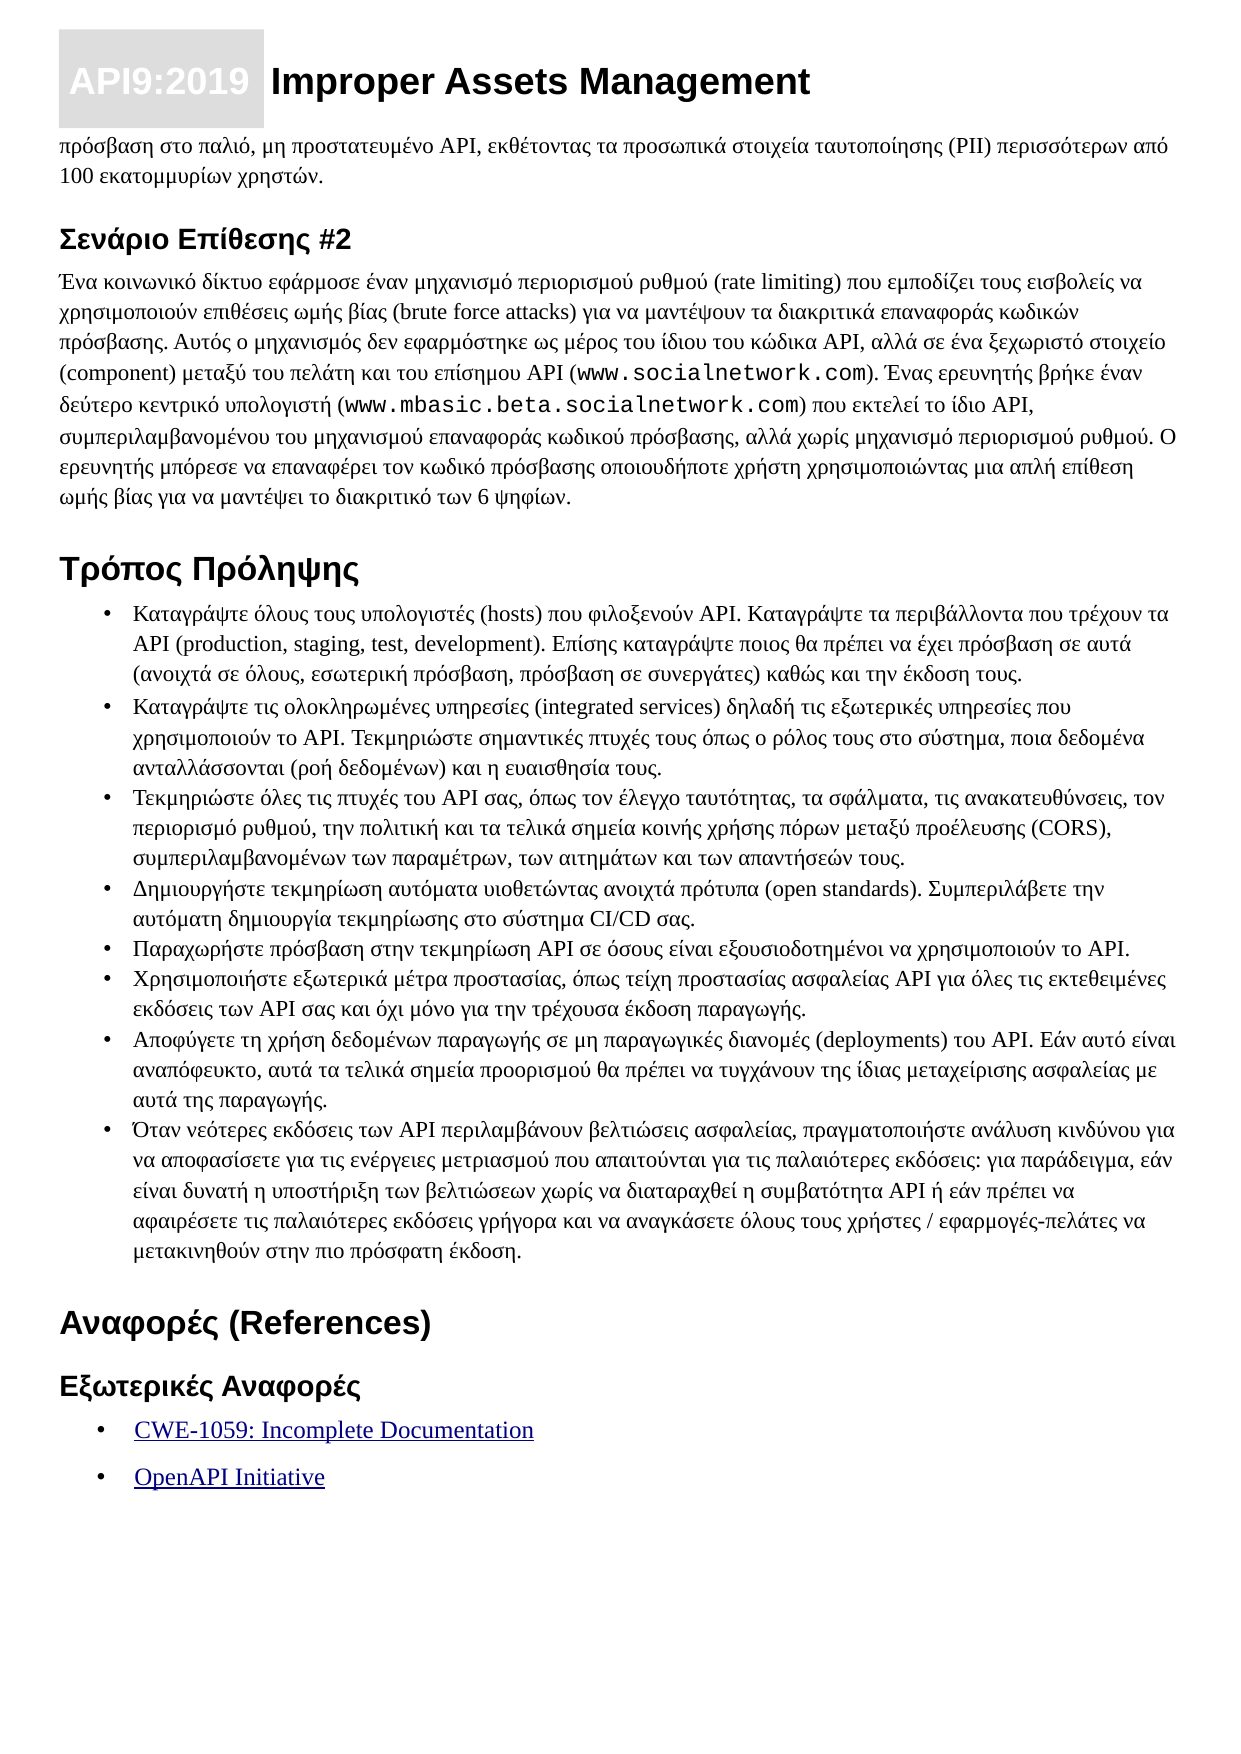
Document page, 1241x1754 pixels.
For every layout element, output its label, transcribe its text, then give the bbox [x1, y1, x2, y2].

subtitle Εξωτερικές Αναφορές [59, 1368, 1181, 1402]
text Ένα κοινωνικό δίκτυο εφάρμοσε έναν μηχανισμό περιορισμού ρυθμού (rate limiting) που εμποδίζει τους εισβολείς να χρησιμοποιούν επιθέσεις ωμής βίας (brute force attacks) για να μαντέψουν τα διακριτικά επαναφοράς κωδικών πρόσβασης. Αυτός ο μηχανισμός δεν εφαρμόστηκε ως μέρος του ίδιου του κώδικα API, αλλά σε ένα ξεχωριστό στοιχείο (component) μεταξύ του πελάτη και του επίσημου API (www.socialnetwork.com). Ένας ερευνητής βρήκε έναν δεύτερο κεντρικό υπολογιστή (www.mbasic.beta.socialnetwork.com) που εκτελεί το ίδιο API, συμπεριλαμβανομένου του μηχανισμού επαναφοράς κωδικού πρόσβασης, αλλά χωρίς μηχανισμό περιορισμού ρυθμού. Ο ερευνητής μπόρεσε να επαναφέρει τον κωδικό πρόσβασης οποιουδήποτε χρήστη χρησιμοποιώντας μια απλή επίθεση ωμής βίας για να μαντέψει το διακριτικό των 6 ψηφίων. [59, 268, 1181, 509]
subtitle Τρόπος Πρόληψης [59, 549, 1181, 587]
list Χρησιμοποιήστε εξωτερικά μέτρα προστασίας, όπως τείχη προστασίας ασφαλείας API για όλες τις εκτεθειμένες εκδόσεις των API σας και όχι μόνο για την τρέχουσα έκδοση παραγωγής. [103, 965, 1181, 1022]
list CWE-1059: Incomplete Documentation [97, 1415, 1181, 1443]
subtitle Σενάριο Επίθεσης #2 [59, 222, 1181, 256]
list Παραχωρήστε πρόσβαση στην τεκμηρίωση API σε όσους είναι εξουσιοδοτημένοι να χρησιμοποιούν το API. [103, 935, 1181, 961]
list Τεκμηριώστε όλες τις πτυχές του API σας, όπως τον έλεγχο ταυτότητας, τα σφάλματα, τις ανακατευθύνσεις, τον περιορισμό ρυθμού, την πολιτική και τα τελικά σημεία κοινής χρήσης πόρων μεταξύ προέλευσης (CORS), συμπεριλαμβανομένων των παραμέτρων, των αιτημάτων και των απαντήσεών τους. [103, 784, 1181, 871]
subtitle Αναφορές (References) [59, 1303, 1181, 1341]
list Αποφύγετε τη χρήση δεδομένων παραγωγής σε μη παραγωγικές διανομές (deployments) του API. Εάν αυτό είναι αναπόφευκτο, αυτά τα τελικά σημεία προορισμού θα πρέπει να τυγχάνουν της ίδιας μεταχείρισης ασφαλείας με αυτά της παραγωγής. [103, 1026, 1181, 1112]
text πρόσβαση στο παλιό, μη προστατευμένο API, εκθέτοντας τα προσωπικά στοιχεία ταυτοποίησης (PII) περισσότερων από 100 εκατομμυρίων χρηστών. [59, 132, 1181, 189]
list OpenAPI Initiative [97, 1462, 1181, 1491]
list Καταγράψτε όλους τους υπολογιστές (hosts) που φιλοξενούν API. Καταγράψτε τα περιβάλλοντα που τρέχουν τα API (production, staging, test, development). Επίσης καταγράψτε ποιος θα πρέπει να έχει πρόσβαση σε αυτά (ανοιχτά σε όλους, εσωτερική πρόσβαση, πρόσβαση σε συνεργάτες) καθώς και την έκδοση τους. [103, 600, 1181, 687]
list Καταγράψτε τις ολοκληρωμένες υπηρεσίες (integrated services) δηλαδή τις εξωτερικές υπηρεσίες που χρησιμοποιούν το API. Τεκμηριώστε σημαντικές πτυχές τους όπως ο ρόλος τους στο σύστημα, ποια δεδομένα ανταλλάσσονται (ροή δεδομένων) και η ευαισθησία τους. [103, 693, 1181, 780]
list Όταν νεότερες εκδόσεις των API περιλαμβάνουν βελτιώσεις ασφαλείας, πραγματοποιήστε ανάλυση κινδύνου για να αποφασίσετε για τις ενέργειες μετριασμού που απαιτούνται για τις παλαιότερες εκδόσεις: για παράδειγμα, εάν είναι δυνατή η υποστήριξη των βελτιώσεων χωρίς να διαταραχθεί η συμβατότητα API ή εάν πρέπει να αφαιρέσετε τις παλαιότερες εκδόσεις γρήγορα και να αναγκάσετε όλους τους χρήστες / εφαρμογές-πελάτες να μετακινηθούν στην πιο πρόσφατη έκδοση. [103, 1116, 1181, 1263]
list Δημιουργήστε τεκμηρίωση αυτόματα υιοθετώντας ανοιχτά πρότυπα (open standards). Συμπεριλάβετε την αυτόματη δημιουργία τεκμηρίωσης στο σύστημα CI/CD σας. [103, 874, 1181, 931]
